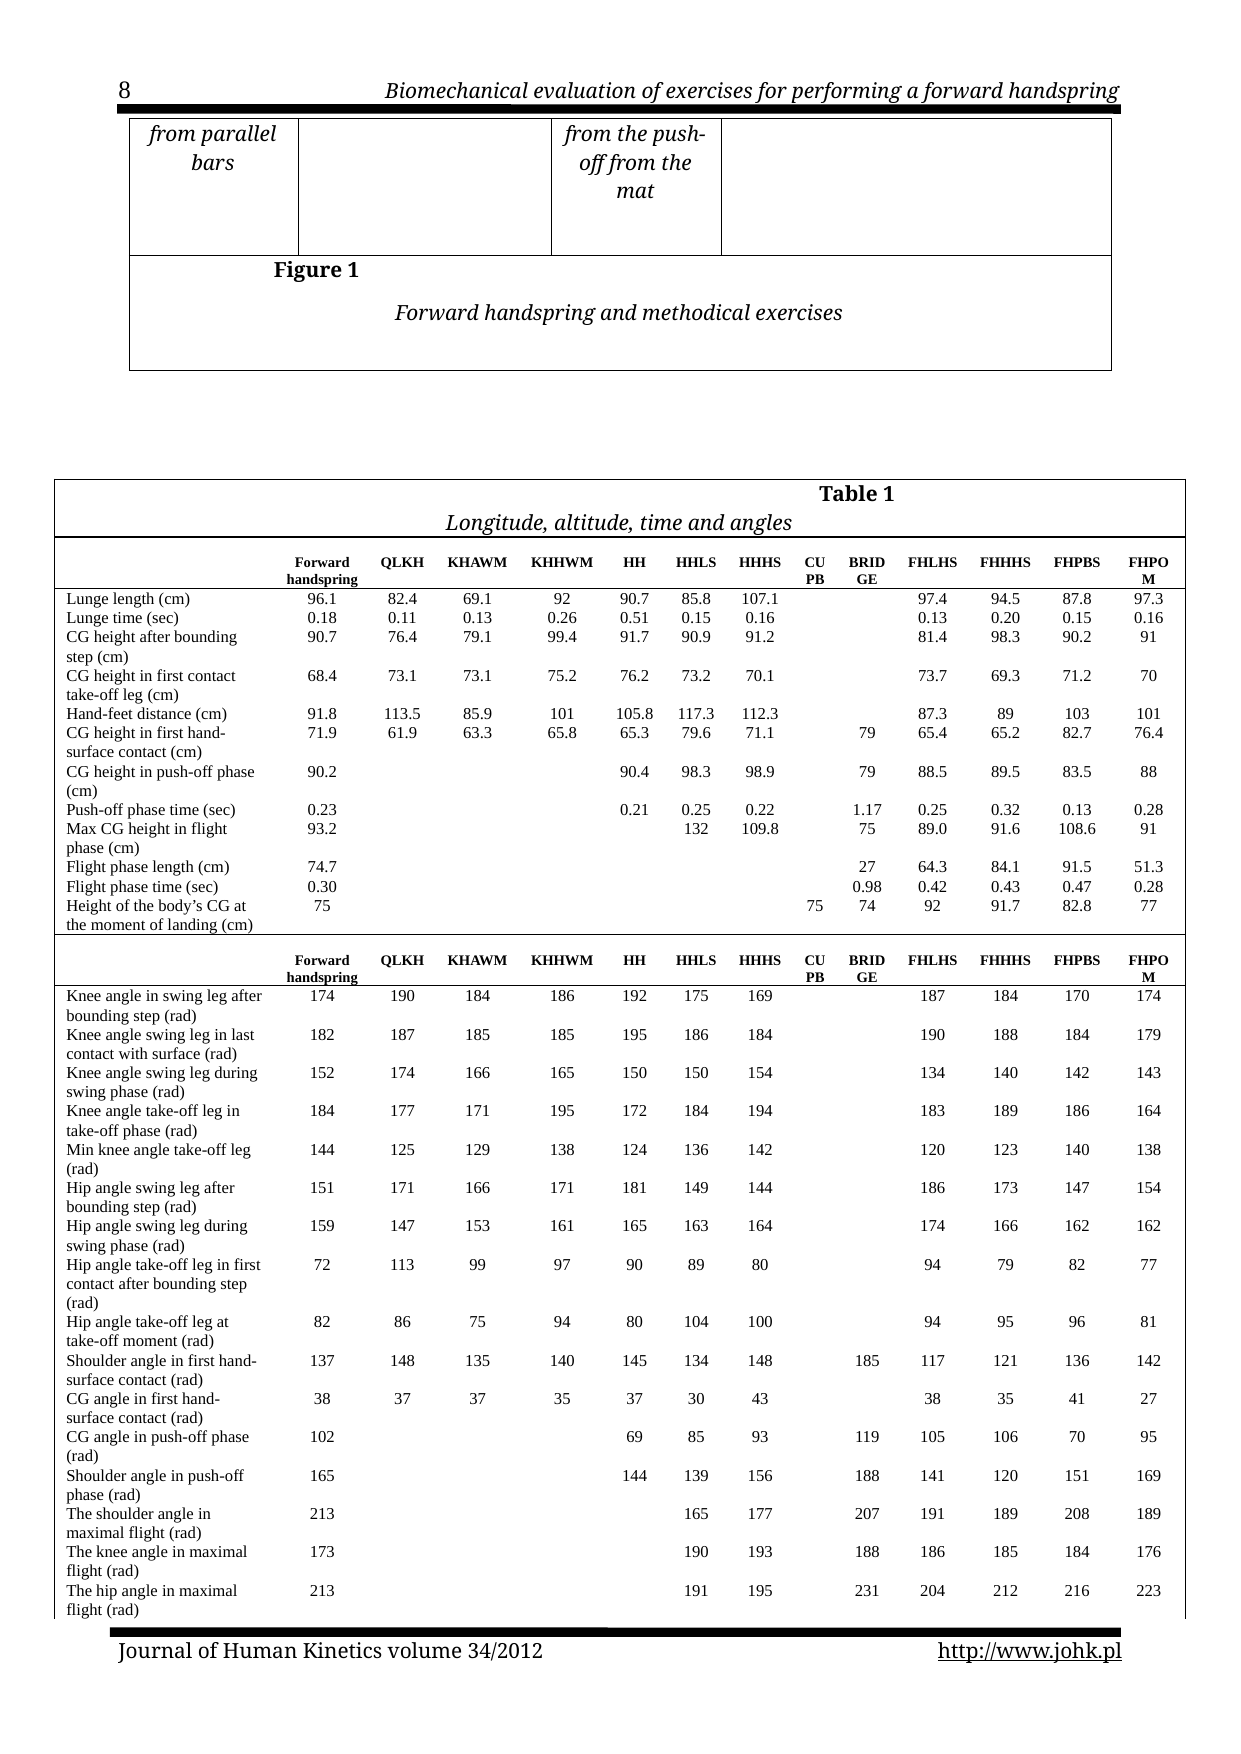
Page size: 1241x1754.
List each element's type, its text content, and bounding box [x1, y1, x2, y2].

table_cell 117 [896, 1350, 968, 1389]
table_cell 69 [604, 1427, 664, 1465]
table_cell 38 [275, 1389, 369, 1427]
table_cell [838, 608, 896, 627]
table_cell 82.4 [369, 589, 435, 608]
table_cell KHHWM [520, 935, 604, 985]
table_cell 93.2 [275, 819, 369, 857]
table_cell [838, 1389, 896, 1427]
table_cell 87.8 [1042, 589, 1112, 608]
table_cell 185 [435, 1025, 519, 1063]
table_cell 0.16 [1112, 608, 1185, 627]
table_cell 0.42 [896, 876, 968, 896]
table_cell 90.9 [664, 627, 727, 666]
table_cell [792, 1063, 837, 1101]
table_cell [299, 119, 551, 254]
table_cell 94.5 [969, 589, 1042, 608]
table_cell [792, 1580, 837, 1619]
table_cell 0.18 [275, 608, 369, 627]
table_cell 90.4 [604, 761, 664, 800]
table_cell 136 [664, 1140, 727, 1178]
table_cell 79 [838, 723, 896, 761]
table_cell [792, 1542, 837, 1580]
table_cell [369, 857, 435, 876]
table_cell KHAWM [435, 538, 519, 588]
table_cell [435, 1542, 519, 1580]
table_cell 65.3 [604, 723, 664, 761]
table_cell Min knee angle take-off leg (rad) [55, 1140, 275, 1178]
table_cell 101 [1112, 704, 1185, 723]
table_cell 89.5 [969, 761, 1042, 800]
table_cell 173 [969, 1178, 1042, 1216]
table_cell [520, 857, 604, 876]
table_cell 179 [1112, 1025, 1185, 1063]
table_cell 1.17 [838, 800, 896, 819]
table_cell 101 [520, 704, 604, 723]
table_cell [520, 1580, 604, 1619]
table_cell 94 [896, 1255, 968, 1312]
table_cell 145 [604, 1350, 664, 1389]
table_cell [792, 1389, 837, 1427]
table_cell 191 [664, 1580, 727, 1619]
table_cell 100 [728, 1312, 792, 1350]
table_cell 147 [1042, 1178, 1112, 1216]
table_cell 186 [520, 986, 604, 1024]
table_cell 193 [728, 1542, 792, 1580]
table_cell 85.8 [664, 589, 727, 608]
table_cell 77 [1112, 1255, 1185, 1312]
table_cell 0.15 [1042, 608, 1112, 627]
table_cell 183 [896, 1101, 968, 1139]
table_cell 140 [520, 1350, 604, 1389]
table_cell [792, 1178, 837, 1216]
table_cell 98.9 [728, 761, 792, 800]
table_cell [604, 1504, 664, 1542]
table_cell 223 [1112, 1580, 1185, 1619]
table_cell [792, 1504, 837, 1542]
table_cell FHPOM [1112, 538, 1185, 588]
table_cell [838, 704, 896, 723]
table_cell [838, 1178, 896, 1216]
table_cell [838, 1216, 896, 1254]
table_cell 138 [520, 1140, 604, 1178]
table_cell 154 [728, 1063, 792, 1101]
table_cell 30 [664, 1389, 727, 1427]
table_cell 41 [1042, 1389, 1112, 1427]
table_cell 208 [1042, 1504, 1112, 1542]
table_cell 98.3 [664, 761, 727, 800]
table_cell CG height after bounding step (cm) [55, 627, 275, 666]
table_cell 90 [604, 1255, 664, 1312]
table_cell 176 [1112, 1542, 1185, 1580]
table_cell 0.30 [275, 876, 369, 896]
table_cell 169 [1112, 1465, 1185, 1504]
table_cell Knee angle swing leg during swing phase (rad) [55, 1063, 275, 1101]
table_cell 195 [520, 1101, 604, 1139]
table_cell QLKH [369, 538, 435, 588]
table_cell 38 [896, 1389, 968, 1427]
table_cell FHHHS [969, 538, 1042, 588]
table_cell 0.13 [435, 608, 519, 627]
table_cell [792, 857, 837, 876]
table_cell 79 [838, 761, 896, 800]
table_cell 95 [1112, 1427, 1185, 1465]
table_cell 89 [969, 704, 1042, 723]
table_cell 89.0 [896, 819, 968, 857]
table_cell [435, 819, 519, 857]
table_cell 144 [728, 1178, 792, 1216]
table_cell 43 [728, 1389, 792, 1427]
table_cell 0.13 [1042, 800, 1112, 819]
table_cell 190 [664, 1542, 727, 1580]
table_cell 134 [896, 1063, 968, 1101]
table_cell [792, 589, 837, 608]
table_cell [838, 986, 896, 1024]
table_cell CUPB [792, 935, 837, 985]
table_cell 150 [604, 1063, 664, 1101]
table_cell 89 [664, 1255, 727, 1312]
table_cell 147 [369, 1216, 435, 1254]
table_cell 189 [1112, 1504, 1185, 1542]
table_cell 184 [969, 986, 1042, 1024]
table_cell 92 [520, 589, 604, 608]
table_cell 0.51 [604, 608, 664, 627]
table_cell [792, 761, 837, 800]
table_cell 188 [969, 1025, 1042, 1063]
table_cell 142 [1112, 1350, 1185, 1389]
table_cell 102 [275, 1427, 369, 1465]
table_cell 97.4 [896, 589, 968, 608]
table_cell 165 [664, 1504, 727, 1542]
table_cell 0.21 [604, 800, 664, 819]
table_cell 165 [520, 1063, 604, 1101]
table_cell 191 [896, 1504, 968, 1542]
table_cell 79 [969, 1255, 1042, 1312]
table_cell 186 [896, 1178, 968, 1216]
table_cell 0.23 [275, 800, 369, 819]
table_cell [369, 1542, 435, 1580]
table_cell Flight phase length (cm) [55, 857, 275, 876]
table_cell Hand-feet distance (cm) [55, 704, 275, 723]
table_cell 35 [969, 1389, 1042, 1427]
table_cell 69.1 [435, 589, 519, 608]
table_cell [664, 876, 727, 896]
table_cell 169 [728, 986, 792, 1024]
table_cell CG angle in first hand-surface contact (rad) [55, 1389, 275, 1427]
table_cell [792, 800, 837, 819]
table_cell [838, 1101, 896, 1139]
table_cell [664, 896, 727, 934]
table_cell FHHHS [969, 935, 1042, 985]
table_cell 186 [1042, 1101, 1112, 1139]
table_cell [369, 1580, 435, 1619]
table_cell [792, 1025, 837, 1063]
table_cell 152 [275, 1063, 369, 1101]
table_cell 73.2 [664, 666, 727, 704]
table_cell 88 [1112, 761, 1185, 800]
table_cell 72 [275, 1255, 369, 1312]
table_cell 212 [969, 1580, 1042, 1619]
table_cell 153 [435, 1216, 519, 1254]
table_cell HHLS [664, 538, 727, 588]
table_cell 138 [1112, 1140, 1185, 1178]
table_cell 188 [838, 1542, 896, 1580]
table_cell 63.3 [435, 723, 519, 761]
table_cell 96.1 [275, 589, 369, 608]
table_cell 74 [838, 896, 896, 934]
table_cell 109.8 [728, 819, 792, 857]
table_cell 0.25 [664, 800, 727, 819]
table_cell [435, 876, 519, 896]
table_cell 80 [728, 1255, 792, 1312]
table_cell 81 [1112, 1312, 1185, 1350]
table_cell [520, 1542, 604, 1580]
table_cell 189 [969, 1504, 1042, 1542]
table_cell 105.8 [604, 704, 664, 723]
table_cell [838, 589, 896, 608]
table_cell [435, 1580, 519, 1619]
table_cell [520, 1427, 604, 1465]
table_cell 65.2 [969, 723, 1042, 761]
table_cell 181 [604, 1178, 664, 1216]
table_cell 142 [1042, 1063, 1112, 1101]
table_cell 137 [275, 1350, 369, 1389]
table_cell The hip angle in maximal flight (rad) [55, 1580, 275, 1619]
table_cell 0.20 [969, 608, 1042, 627]
table_cell from the push-off from the mat [552, 119, 721, 254]
table_cell QLKH [369, 935, 435, 985]
table_cell 185 [520, 1025, 604, 1063]
table_cell CG height in push-off phase (cm) [55, 761, 275, 800]
table_cell [604, 1580, 664, 1619]
table_cell 165 [604, 1216, 664, 1254]
table_cell 149 [664, 1178, 727, 1216]
table_cell KHHWM [520, 538, 604, 588]
table_cell 99 [435, 1255, 519, 1312]
table_cell from parallel bars [130, 119, 298, 254]
table_cell 86 [369, 1312, 435, 1350]
table_cell [435, 800, 519, 819]
table_cell Hip angle take-off leg at take-off moment (rad) [55, 1312, 275, 1350]
table_cell 151 [275, 1178, 369, 1216]
table_cell HH [604, 935, 664, 985]
table_cell 27 [1112, 1389, 1185, 1427]
table_cell 103 [1042, 704, 1112, 723]
table_cell 91.2 [728, 627, 792, 666]
table_cell 194 [728, 1101, 792, 1139]
table_cell 165 [275, 1465, 369, 1504]
table_cell 94 [896, 1312, 968, 1350]
table_cell [55, 935, 275, 985]
table_cell [55, 538, 275, 588]
table_cell CUPB [792, 538, 837, 588]
table_cell KHAWM [435, 935, 519, 985]
table_cell 91 [1112, 819, 1185, 857]
table_cell 80 [604, 1312, 664, 1350]
table_cell [369, 896, 435, 934]
table_cell [520, 896, 604, 934]
table_cell [838, 1255, 896, 1312]
table_cell 75 [435, 1312, 519, 1350]
table_cell [604, 876, 664, 896]
table_cell Figure 1 Forward handspring and methodical exercises [130, 256, 1111, 369]
table_cell HH [604, 538, 664, 588]
table_cell 99.4 [520, 627, 604, 666]
table_cell [435, 857, 519, 876]
table_cell 186 [896, 1542, 968, 1580]
table_cell 75 [275, 896, 369, 934]
table_cell 174 [369, 1063, 435, 1101]
table_cell HHLS [664, 935, 727, 985]
table_cell 164 [728, 1216, 792, 1254]
table_cell [792, 1216, 837, 1254]
table_cell 85 [664, 1427, 727, 1465]
table_cell [520, 1504, 604, 1542]
table_cell CG height in first contact take-off leg (cm) [55, 666, 275, 704]
table_cell 195 [604, 1025, 664, 1063]
table_cell The shoulder angle in maximal flight (rad) [55, 1504, 275, 1542]
table_cell 65.4 [896, 723, 968, 761]
table_cell 96 [1042, 1312, 1112, 1350]
table_cell [792, 876, 837, 896]
table_cell 174 [896, 1216, 968, 1254]
table_cell 141 [896, 1465, 968, 1504]
table_cell 144 [275, 1140, 369, 1178]
table_cell 91.7 [969, 896, 1042, 934]
table_header Table 1 Longitude, altitude, time and angles [55, 480, 1185, 536]
table_cell 75.2 [520, 666, 604, 704]
table_cell [838, 1063, 896, 1101]
table_cell FHLHS [896, 538, 968, 588]
table_cell 94 [520, 1312, 604, 1350]
table_cell [369, 819, 435, 857]
table_cell Hip angle swing leg during swing phase (rad) [55, 1216, 275, 1254]
table_cell 177 [728, 1504, 792, 1542]
table_cell 159 [275, 1216, 369, 1254]
table_cell 77 [1112, 896, 1185, 934]
table_cell [792, 1312, 837, 1350]
table_cell 90.7 [275, 627, 369, 666]
table_cell 119 [838, 1427, 896, 1465]
table_cell [369, 1504, 435, 1542]
table_cell [838, 1312, 896, 1350]
table_cell 76.2 [604, 666, 664, 704]
table_cell 163 [664, 1216, 727, 1254]
table_cell 90.2 [275, 761, 369, 800]
table_cell 70 [1112, 666, 1185, 704]
table_cell [664, 857, 727, 876]
table_cell 139 [664, 1465, 727, 1504]
table_cell 27 [838, 857, 896, 876]
table_cell 162 [1042, 1216, 1112, 1254]
table_cell CG height in first hand-surface contact (cm) [55, 723, 275, 761]
table_cell [792, 704, 837, 723]
table_cell 192 [604, 986, 664, 1024]
table_cell 83.5 [1042, 761, 1112, 800]
table_cell 113.5 [369, 704, 435, 723]
table_cell 37 [435, 1389, 519, 1427]
table_cell 85.9 [435, 704, 519, 723]
table_cell 175 [664, 986, 727, 1024]
table_cell [792, 666, 837, 704]
table_cell Forward handspring [275, 935, 369, 985]
table_cell 91.7 [604, 627, 664, 666]
table_cell 140 [1042, 1140, 1112, 1178]
table_cell 37 [604, 1389, 664, 1427]
table_cell [728, 896, 792, 934]
table_cell [792, 1255, 837, 1312]
table_cell 69.3 [969, 666, 1042, 704]
table_cell 108.6 [1042, 819, 1112, 857]
table_cell 97.3 [1112, 589, 1185, 608]
table_cell 107.1 [728, 589, 792, 608]
table_cell Flight phase time (sec) [55, 876, 275, 896]
table_cell 173 [275, 1542, 369, 1580]
table_cell [728, 857, 792, 876]
table_cell [435, 896, 519, 934]
table_cell 82.7 [1042, 723, 1112, 761]
table_cell [838, 627, 896, 666]
table_cell 64.3 [896, 857, 968, 876]
table_cell 185 [838, 1350, 896, 1389]
table_cell 189 [969, 1101, 1042, 1139]
table_cell 76.4 [369, 627, 435, 666]
table_cell 124 [604, 1140, 664, 1178]
table_cell [604, 857, 664, 876]
table_cell [369, 1427, 435, 1465]
table_cell 174 [275, 986, 369, 1024]
table_cell [435, 1465, 519, 1504]
table_cell The knee angle in maximal flight (rad) [55, 1542, 275, 1580]
table_cell 132 [664, 819, 727, 857]
table_cell 79.6 [664, 723, 727, 761]
table_cell [792, 1465, 837, 1504]
table_cell Knee angle take-off leg in take-off phase (rad) [55, 1101, 275, 1139]
table_cell [792, 1427, 837, 1465]
table_cell 162 [1112, 1216, 1185, 1254]
table_cell [369, 876, 435, 896]
table_cell 74.7 [275, 857, 369, 876]
table_cell Max CG height in flight phase (cm) [55, 819, 275, 857]
table_cell 184 [1042, 1542, 1112, 1580]
table_cell 0.28 [1112, 876, 1185, 896]
table_cell 171 [520, 1178, 604, 1216]
table_cell 172 [604, 1101, 664, 1139]
table_cell 76.4 [1112, 723, 1185, 761]
table_cell 129 [435, 1140, 519, 1178]
table_cell 171 [369, 1178, 435, 1216]
table_cell 70.1 [728, 666, 792, 704]
table_cell 125 [369, 1140, 435, 1178]
table_cell FHPOM [1112, 935, 1185, 985]
table_cell 150 [664, 1063, 727, 1101]
table_cell 121 [969, 1350, 1042, 1389]
table_cell [838, 666, 896, 704]
table_cell [838, 1140, 896, 1178]
table_cell 91.6 [969, 819, 1042, 857]
table_cell 98.3 [969, 627, 1042, 666]
table_cell 65.8 [520, 723, 604, 761]
table_cell FHLHS [896, 935, 968, 985]
table_cell 156 [728, 1465, 792, 1504]
table_cell BRIDGE [838, 935, 896, 985]
table_cell HHHS [728, 935, 792, 985]
table_cell 0.25 [896, 800, 968, 819]
table_cell 81.4 [896, 627, 968, 666]
table_cell 35 [520, 1389, 604, 1427]
table_cell 123 [969, 1140, 1042, 1178]
table_cell [369, 1465, 435, 1504]
table_cell [435, 761, 519, 800]
table_cell Hip angle swing leg after bounding step (rad) [55, 1178, 275, 1216]
table_cell Hip angle take-off leg in first contact after bounding step (rad) [55, 1255, 275, 1312]
table_cell [792, 819, 837, 857]
table_cell [792, 608, 837, 627]
table_cell 92 [896, 896, 968, 934]
table_cell 79.1 [435, 627, 519, 666]
table_cell 0.43 [969, 876, 1042, 896]
table_cell 204 [896, 1580, 968, 1619]
table_cell CG angle in push-off phase (rad) [55, 1427, 275, 1465]
table_cell [435, 1504, 519, 1542]
table_cell 91.5 [1042, 857, 1112, 876]
table_cell FHPBS [1042, 935, 1112, 985]
table_cell [792, 1350, 837, 1389]
table_cell 71.2 [1042, 666, 1112, 704]
table_cell 184 [275, 1101, 369, 1139]
table_cell Lunge length (cm) [55, 589, 275, 608]
table_cell 73.1 [435, 666, 519, 704]
table_cell Forward handspring [275, 538, 369, 588]
table_cell [435, 1427, 519, 1465]
table_cell 143 [1112, 1063, 1185, 1101]
table_cell 51.3 [1112, 857, 1185, 876]
table_cell 95 [969, 1312, 1042, 1350]
table_cell 82 [275, 1312, 369, 1350]
table_cell Lunge time (sec) [55, 608, 275, 627]
table_cell 0.15 [664, 608, 727, 627]
table_cell 144 [604, 1465, 664, 1504]
table_cell 75 [838, 819, 896, 857]
table_cell 0.16 [728, 608, 792, 627]
table_cell 216 [1042, 1580, 1112, 1619]
table_cell Shoulder angle in first hand-surface contact (rad) [55, 1350, 275, 1389]
table_cell [520, 761, 604, 800]
table_cell 170 [1042, 986, 1112, 1024]
table_cell [520, 876, 604, 896]
table_cell 184 [664, 1101, 727, 1139]
table_cell 0.13 [896, 608, 968, 627]
table_cell [792, 986, 837, 1024]
table_cell 177 [369, 1101, 435, 1139]
table_cell [728, 876, 792, 896]
table_cell 87.3 [896, 704, 968, 723]
table_cell 88.5 [896, 761, 968, 800]
table_cell 148 [369, 1350, 435, 1389]
table_cell 188 [838, 1465, 896, 1504]
table_cell 73.7 [896, 666, 968, 704]
table_cell 93 [728, 1427, 792, 1465]
table_cell BRIDGE [838, 538, 896, 588]
table_cell 171 [435, 1101, 519, 1139]
table_cell 142 [728, 1140, 792, 1178]
table_cell 140 [969, 1063, 1042, 1101]
table_cell [520, 1465, 604, 1504]
table_cell 185 [969, 1542, 1042, 1580]
table_cell 164 [1112, 1101, 1185, 1139]
table_cell [838, 1025, 896, 1063]
table_cell Shoulder angle in push-off phase (rad) [55, 1465, 275, 1504]
table_cell HHHS [728, 538, 792, 588]
table_cell 136 [1042, 1350, 1112, 1389]
table_cell 120 [969, 1465, 1042, 1504]
table_cell 0.32 [969, 800, 1042, 819]
table_cell 61.9 [369, 723, 435, 761]
table_cell 70 [1042, 1427, 1112, 1465]
table_cell 182 [275, 1025, 369, 1063]
table_cell [792, 723, 837, 761]
table_cell 91 [1112, 627, 1185, 666]
table_cell 90.7 [604, 589, 664, 608]
table_cell 68.4 [275, 666, 369, 704]
table_cell 0.28 [1112, 800, 1185, 819]
table_cell [369, 800, 435, 819]
table_cell 134 [664, 1350, 727, 1389]
table_cell 213 [275, 1504, 369, 1542]
table_cell 195 [728, 1580, 792, 1619]
table_cell [604, 896, 664, 934]
table_cell 184 [435, 986, 519, 1024]
table_cell [520, 800, 604, 819]
table_cell 71.9 [275, 723, 369, 761]
table_cell 154 [1112, 1178, 1185, 1216]
table_cell 113 [369, 1255, 435, 1312]
table_cell 106 [969, 1427, 1042, 1465]
table_cell [722, 119, 1111, 254]
table_cell 75 [792, 896, 837, 934]
table_cell 174 [1112, 986, 1185, 1024]
table_cell 184 [728, 1025, 792, 1063]
table_cell Height of the body’s CG at the moment of landing (cm) [55, 896, 275, 934]
table_cell 0.22 [728, 800, 792, 819]
table_cell 0.47 [1042, 876, 1112, 896]
table_cell 0.26 [520, 608, 604, 627]
table_cell 161 [520, 1216, 604, 1254]
table_cell 190 [896, 1025, 968, 1063]
table_cell [604, 1542, 664, 1580]
table_cell 97 [520, 1255, 604, 1312]
table_cell 73.1 [369, 666, 435, 704]
table_cell Push-off phase time (sec) [55, 800, 275, 819]
table_cell 0.98 [838, 876, 896, 896]
table_cell 105 [896, 1427, 968, 1465]
table_cell 112.3 [728, 704, 792, 723]
table_cell [792, 1140, 837, 1178]
table_cell 166 [435, 1063, 519, 1101]
table_cell 84.1 [969, 857, 1042, 876]
table_cell 213 [275, 1580, 369, 1619]
table_cell 104 [664, 1312, 727, 1350]
table_cell 187 [369, 1025, 435, 1063]
table_cell [604, 819, 664, 857]
table_cell 71.1 [728, 723, 792, 761]
table_cell [520, 819, 604, 857]
table_cell 82.8 [1042, 896, 1112, 934]
table_cell 187 [896, 986, 968, 1024]
table_cell 37 [369, 1389, 435, 1427]
table_cell 82 [1042, 1255, 1112, 1312]
table_cell 166 [969, 1216, 1042, 1254]
table_cell 91.8 [275, 704, 369, 723]
table_cell FHPBS [1042, 538, 1112, 588]
table_cell 135 [435, 1350, 519, 1389]
table_cell 151 [1042, 1465, 1112, 1504]
table_cell 117.3 [664, 704, 727, 723]
table_cell 0.11 [369, 608, 435, 627]
table_cell 186 [664, 1025, 727, 1063]
table_cell 120 [896, 1140, 968, 1178]
table_cell 231 [838, 1580, 896, 1619]
table_cell [369, 761, 435, 800]
table_cell Knee angle swing leg in last contact with surface (rad) [55, 1025, 275, 1063]
table_cell 148 [728, 1350, 792, 1389]
table_cell 190 [369, 986, 435, 1024]
table_cell [792, 627, 837, 666]
table_cell 166 [435, 1178, 519, 1216]
table_cell Knee angle in swing leg after bounding step (rad) [55, 986, 275, 1024]
table_cell 90.2 [1042, 627, 1112, 666]
table_cell 184 [1042, 1025, 1112, 1063]
table_cell 207 [838, 1504, 896, 1542]
table_cell [792, 1101, 837, 1139]
